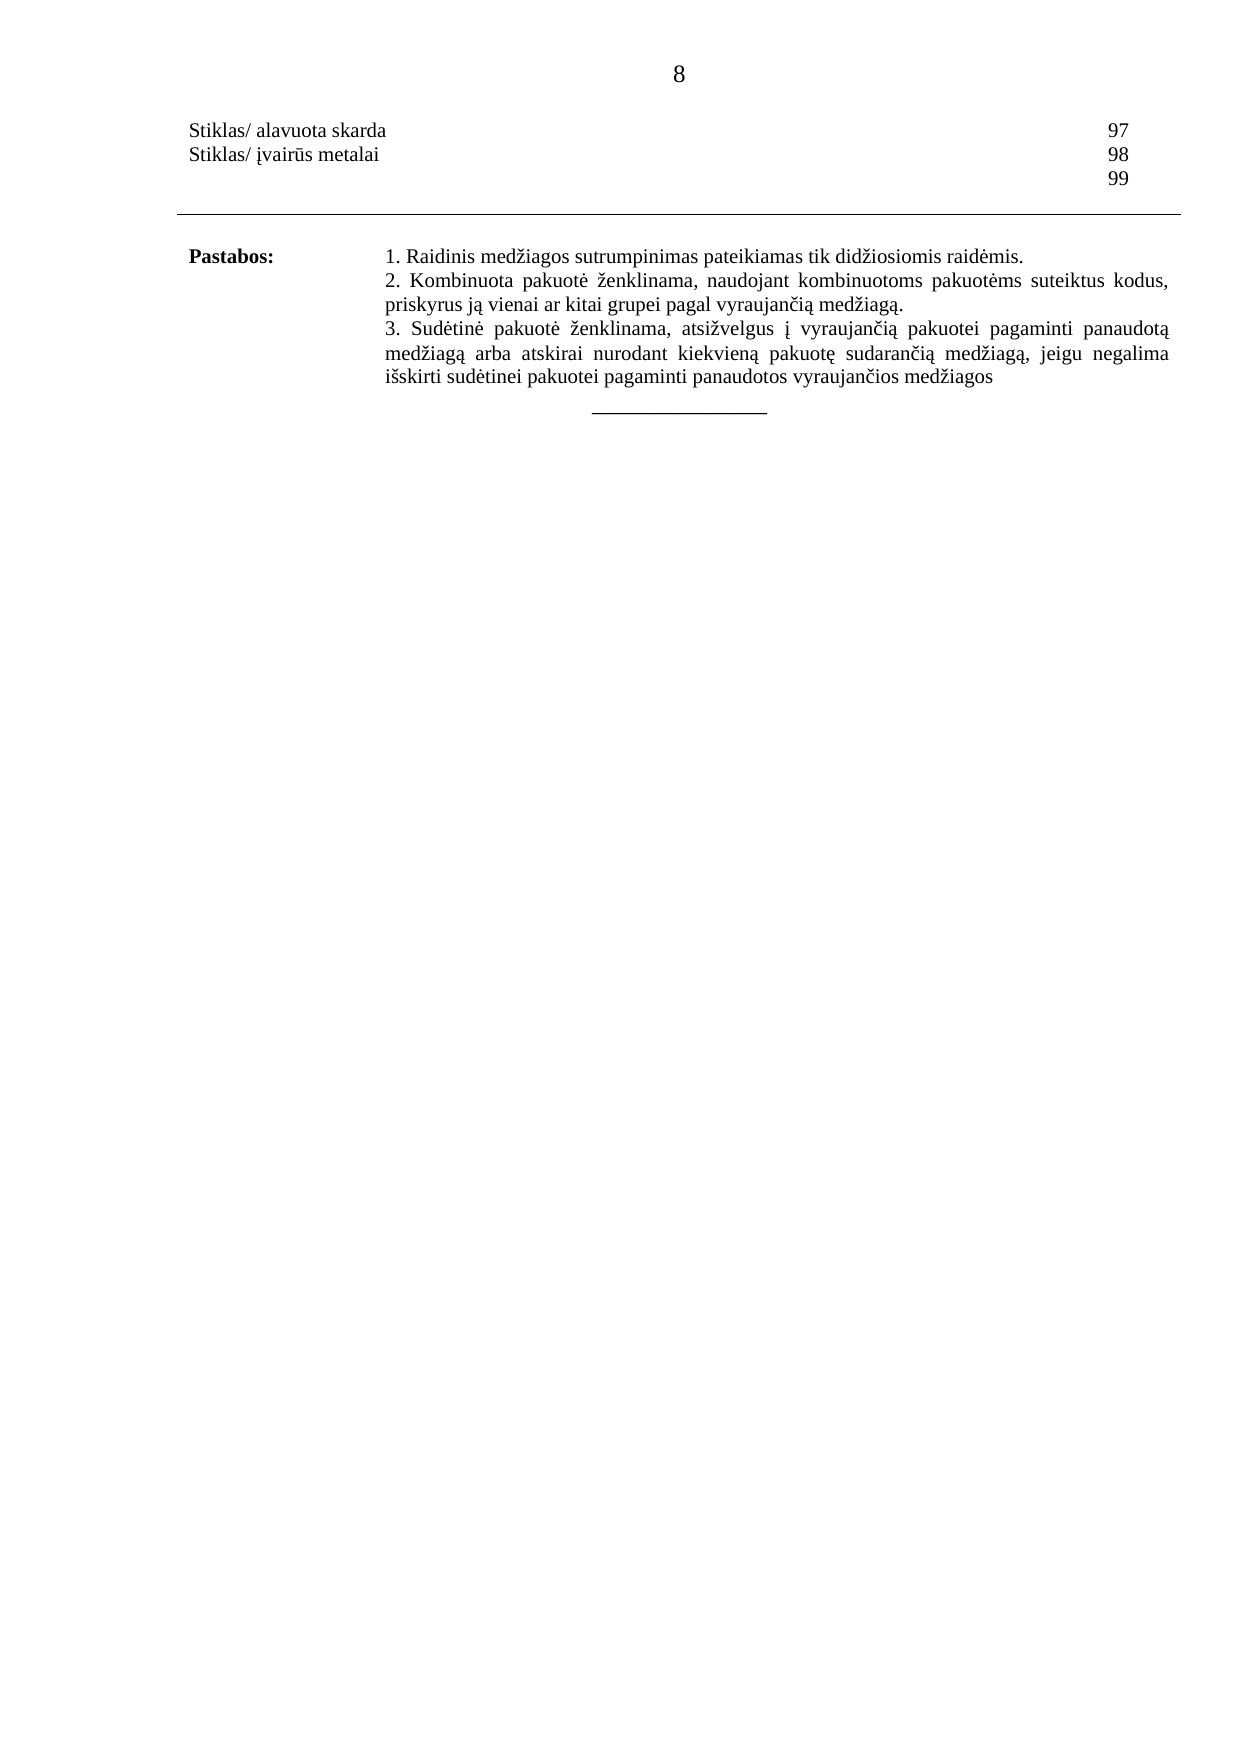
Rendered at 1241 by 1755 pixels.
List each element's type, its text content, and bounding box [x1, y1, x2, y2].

table_cell Stiklas/ įvairūs metalai [177, 142, 665, 166]
table_cell 98 [1056, 142, 1181, 166]
table_header Pastabos: [177, 244, 374, 388]
table_cell 97 [1056, 118, 1181, 142]
table_cell Stiklas/ alavuota skarda [177, 118, 665, 142]
table_header 1. Raidinis medžiagos sutrumpinimas pateikiamas tik didžiosiomis raidėmis. 2. Kombinuota pakuotė ženklinama, naudojant kombinuotoms pakuotėms suteiktus kodus, priskyrus ją vienai ar kitai grupei pagal vyraujančią medžiagą. 3. Sudėtinė pakuotė ženklinama, atsižvelgus į vyraujančią pakuotei pagaminti panaudotą medžiagą arba atskirai nurodant kiekvieną pakuotę sudarančią medžiagą, jeigu negalima išskirti sudėtinei pakuotei pagaminti panaudotos vyraujančios medžiagos [374, 244, 1181, 388]
table_cell [665, 166, 1056, 190]
table_cell [665, 118, 1056, 142]
table_cell [665, 190, 1056, 214]
table_cell 99 [1056, 166, 1181, 190]
table_cell [1056, 190, 1181, 214]
table_cell [177, 166, 665, 190]
table_cell [665, 142, 1056, 166]
table_cell [177, 190, 665, 214]
text ______________ [177, 388, 1181, 417]
